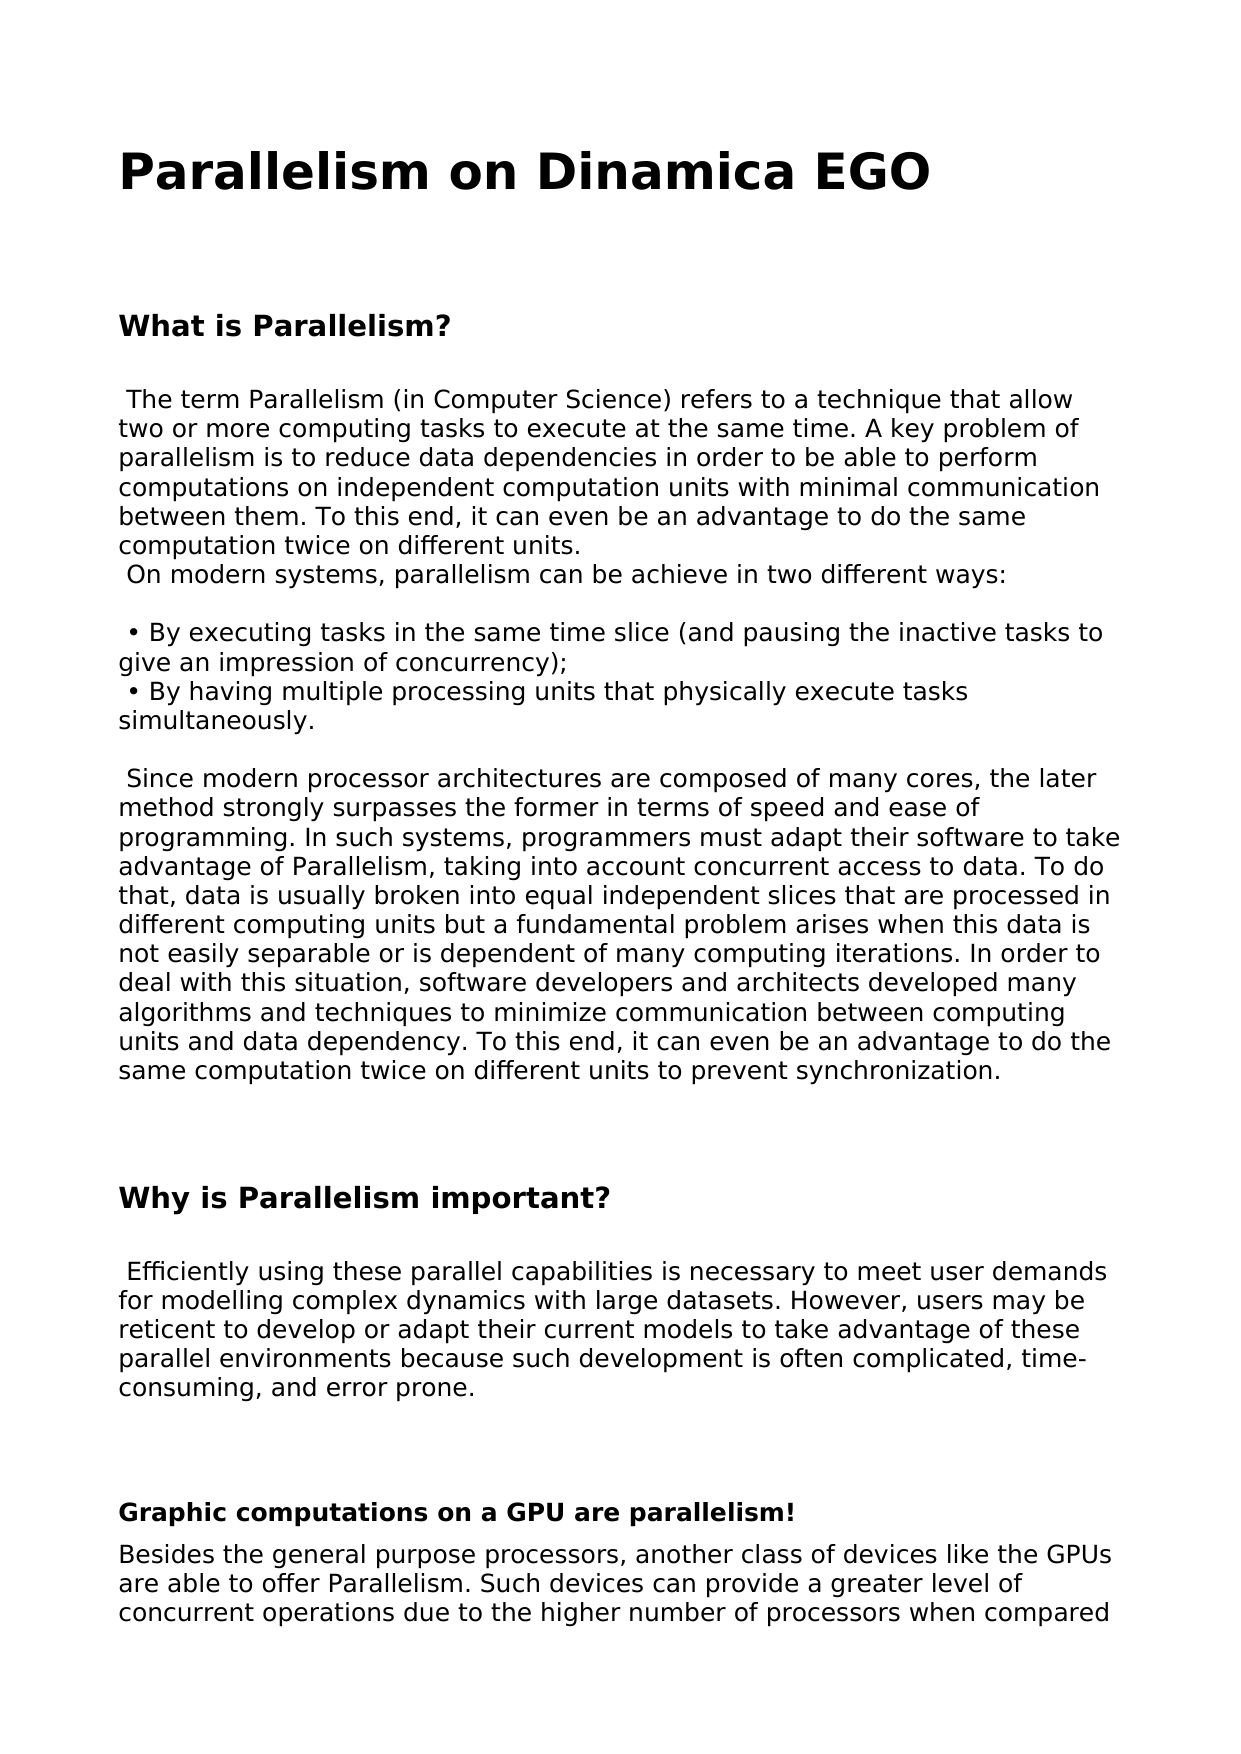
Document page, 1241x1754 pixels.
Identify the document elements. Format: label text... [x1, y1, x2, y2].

subtitle Graphic computations on a GPU are parallelism! [118, 1498, 1122, 1528]
subtitle Why is Parallelism important? [118, 1181, 1122, 1215]
text Efficiently using these parallel capabilities is necessary to meet user demands for modelling complex dynamics with large datasets. However, users may be reticent to develop or adapt their current models to take advantage of these parallel environments because such development is often complicated, time-consuming, and error prone. [118, 1228, 1122, 1461]
subtitle What is Parallelism? [118, 310, 1122, 344]
subtitle Parallelism on Dinamica EGO [118, 143, 1122, 201]
text The term Parallelism (in Computer Science) refers to a technique that allow two or more computing tasks to execute at the same time. A key problem of parallelism is to reduce data dependencies in order to be able to perform computations on independent computation units with minimal communication between them. To this end, it can even be an advantage to do the same computation twice on different units. On modern systems, parallelism can be achieve in two different ways: • By executing tasks in the same time slice (and pausing the inactive tasks to give an impression of concurrency); • By having multiple processing units that physically execute tasks simultaneously. Since modern processor architectures are composed of many cores, the later method strongly surpasses the former in terms of speed and ease of programming. In such systems, programmers must adapt their software to take advantage of Parallelism, taking into account concurrent access to data. To do that, data is usually broken into equal independent slices that are processed in different computing units but a fundamental problem arises when this data is not easily separable or is dependent of many computing iterations. In order to deal with this situation, software developers and architects developed many algorithms and techniques to minimize communication between computing units and data dependency. To this end, it can even be an advantage to do the same computation twice on different units to prevent synchronization. [118, 356, 1122, 1144]
text Besides the general purpose processors, another class of devices like the GPUs are able to offer Parallelism. Such devices can provide a greater level of concurrent operations due to the higher number of processors when compared [118, 1540, 1122, 1628]
